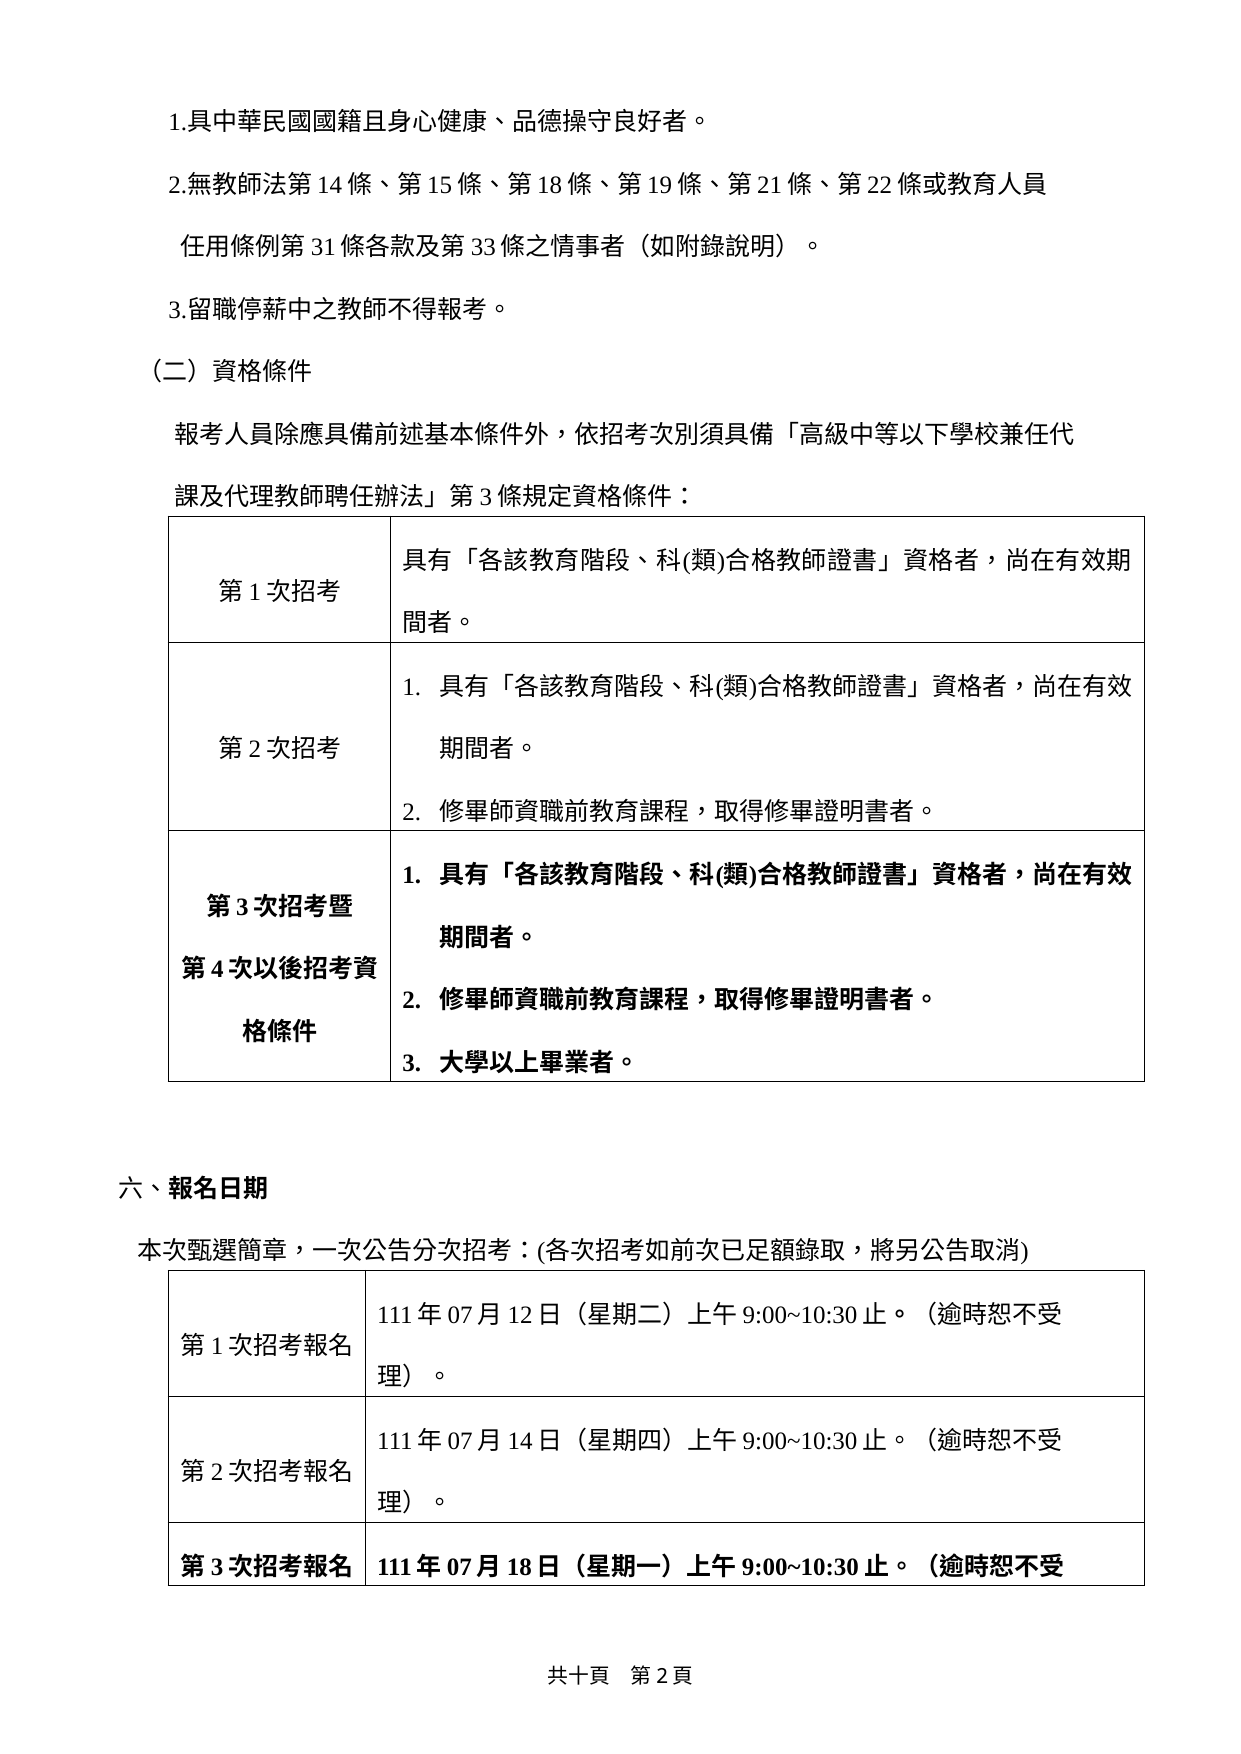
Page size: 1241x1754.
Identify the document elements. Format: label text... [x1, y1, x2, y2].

table_cell 第3次招考暨 第4次以後招考資格條件 [169, 831, 390, 1081]
text 任用條例第31條各款及第33條之情事者（如附錄說明）。 [118, 203, 1122, 266]
text 3.留職停薪中之教師不得報考。 [118, 266, 1122, 328]
text 報考人員除應具備前述基本條件外，依招考次別須具備「高級中等以下學校兼任代 [118, 391, 1122, 453]
text 課及代理教師聘任辦法」第3條規定資格條件： [118, 453, 1122, 516]
text 本次甄選簡章，一次公告分次招考：(各次招考如前次已足額錄取，將另公告取消) [118, 1207, 1122, 1270]
table_cell 第2次招考報名 [169, 1397, 365, 1522]
text 2.無教師法第14條、第15條、第18條、第19條、第21條、第22條或教育人員 [118, 141, 1122, 203]
table_header 具有「各該教育階段、科(類)合格教師證書」資格者，尚在有效期間者。 [391, 517, 1144, 642]
table_header 111年07月12日（星期二）上午9:00~10:30止。（逾時恕不受理）。 [366, 1271, 1144, 1396]
table_cell 具有「各該教育階段、科(類)合格教師證書」資格者，尚在有效期間者。 修畢師資職前教育課程，取得修畢證明書者。 [391, 643, 1144, 830]
table_cell 111年07月18日（星期一）上午9:00~10:30止。（逾時恕不受 [366, 1523, 1144, 1585]
table_cell 第2次招考 [169, 643, 390, 830]
table_cell 第3次招考報名 [169, 1523, 365, 1585]
table_cell 111年07月14日（星期四）上午9:00~10:30止。（逾時恕不受理）。 [366, 1397, 1144, 1522]
table_header 第1次招考 [169, 517, 390, 642]
text （二）資格條件 [118, 328, 1122, 391]
text 六、報名日期 [118, 1145, 1122, 1207]
table_header 第1次招考報名 [169, 1271, 365, 1396]
text 1.具中華民國國籍且身心健康、品德操守良好者。 [118, 78, 1122, 141]
table_cell 具有「各該教育階段、科(類)合格教師證書」資格者，尚在有效期間者。 修畢師資職前教育課程，取得修畢證明書者。 大學以上畢業者。 [391, 831, 1144, 1081]
